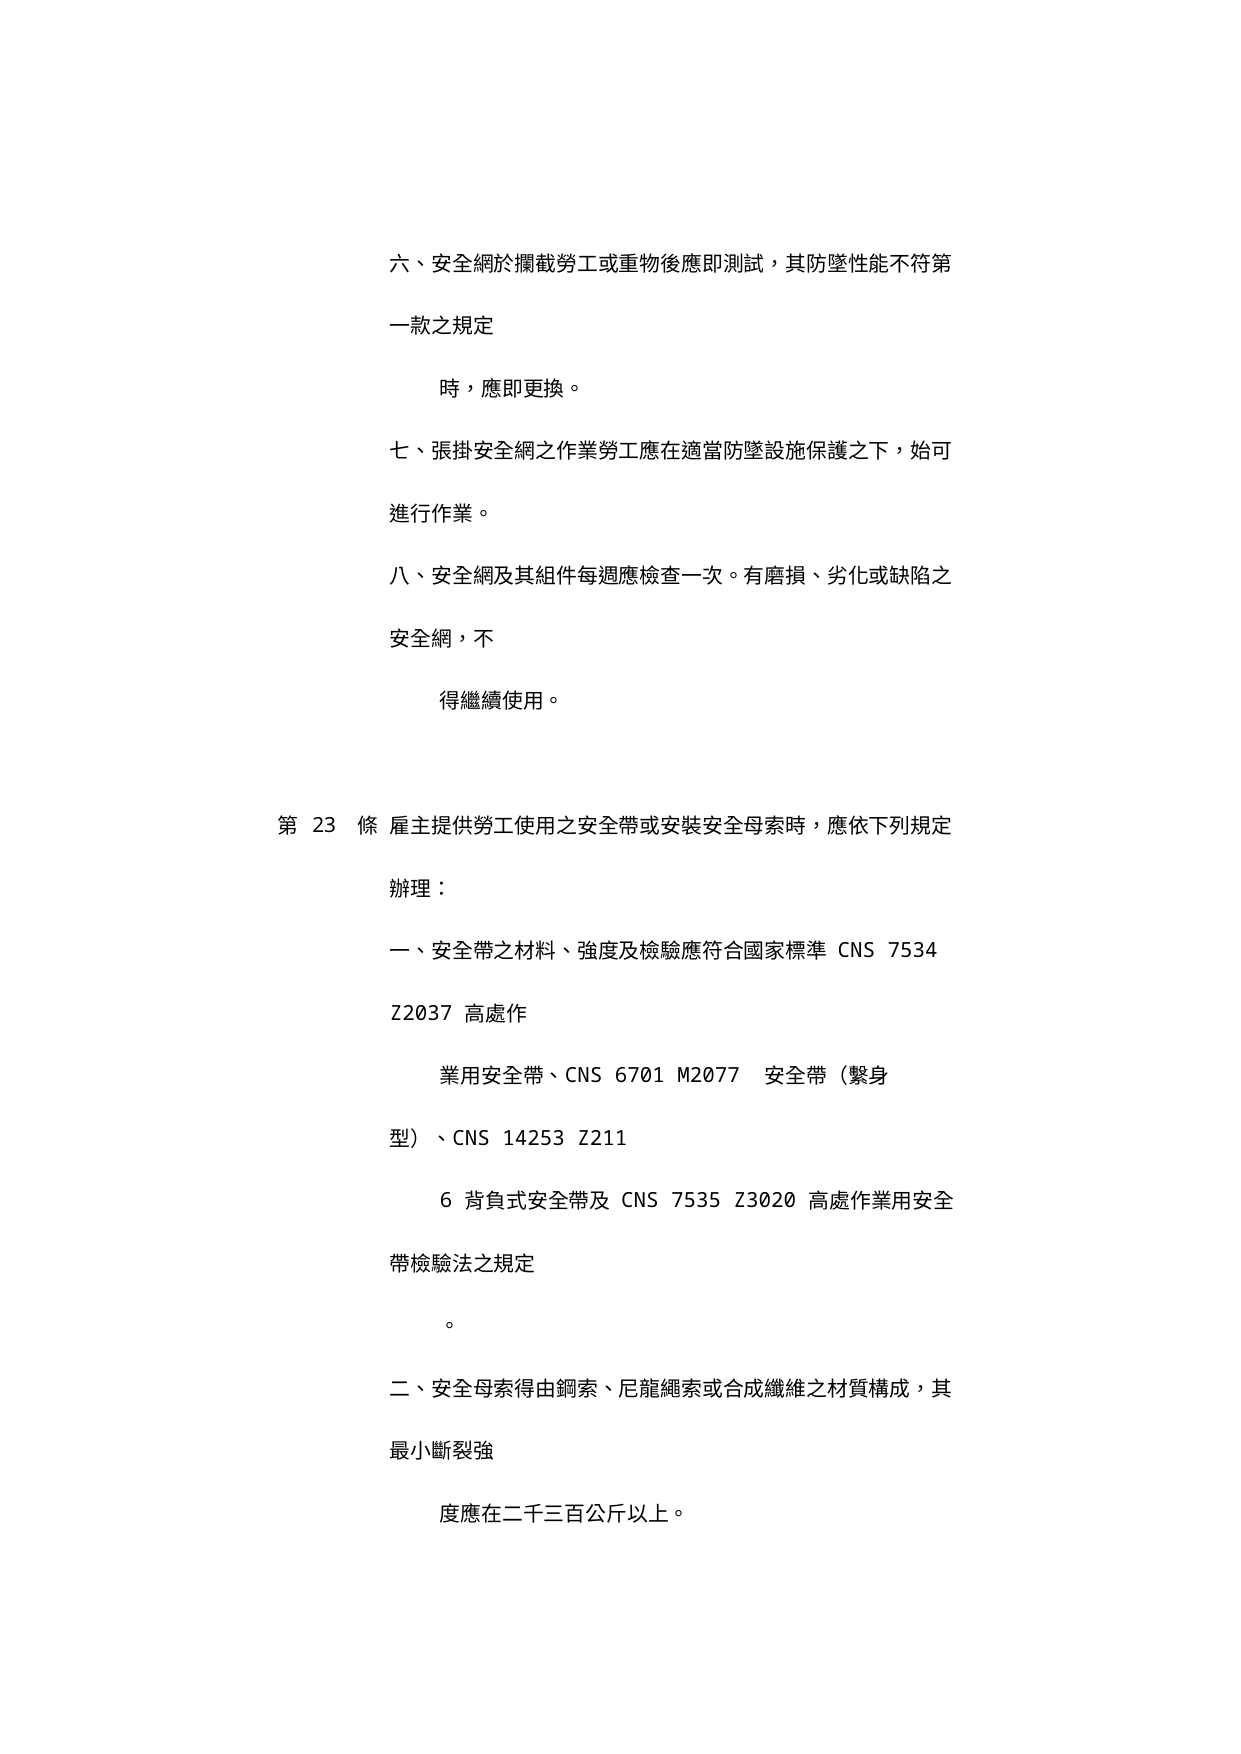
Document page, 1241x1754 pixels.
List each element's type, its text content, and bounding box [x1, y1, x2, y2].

table_cell 雇主提供勞工使用之安全帶或安裝安全母索時，應依下列規定辦理： 一、安全帶之材料、強度及檢驗應符合國家標準 CNS 7534 Z2037 高處作 業用安全帶、CNS 6701 M2077 安全帶（繫身型）、CNS 14253 Z211 6 背負式安全帶及 CNS 7535 Z3020 高處作業用安全帶檢驗法之規定 。 二、安全母索得由鋼索、尼龍繩索或合成纖維之材質構成，其最小斷裂強 度應在二千三百公斤以上。 [386, 724, 966, 1536]
table_cell [274, 158, 386, 724]
table_cell 第 23 條 [274, 724, 386, 1536]
table_cell 六、安全網於攔截勞工或重物後應即測試，其防墜性能不符第一款之規定 時，應即更換。 七、張掛安全網之作業勞工應在適當防墜設施保護之下，始可進行作業。 八、安全網及其組件每週應檢查一次。有磨損、劣化或缺陷之安全網，不 得繼續使用。 [386, 158, 966, 724]
